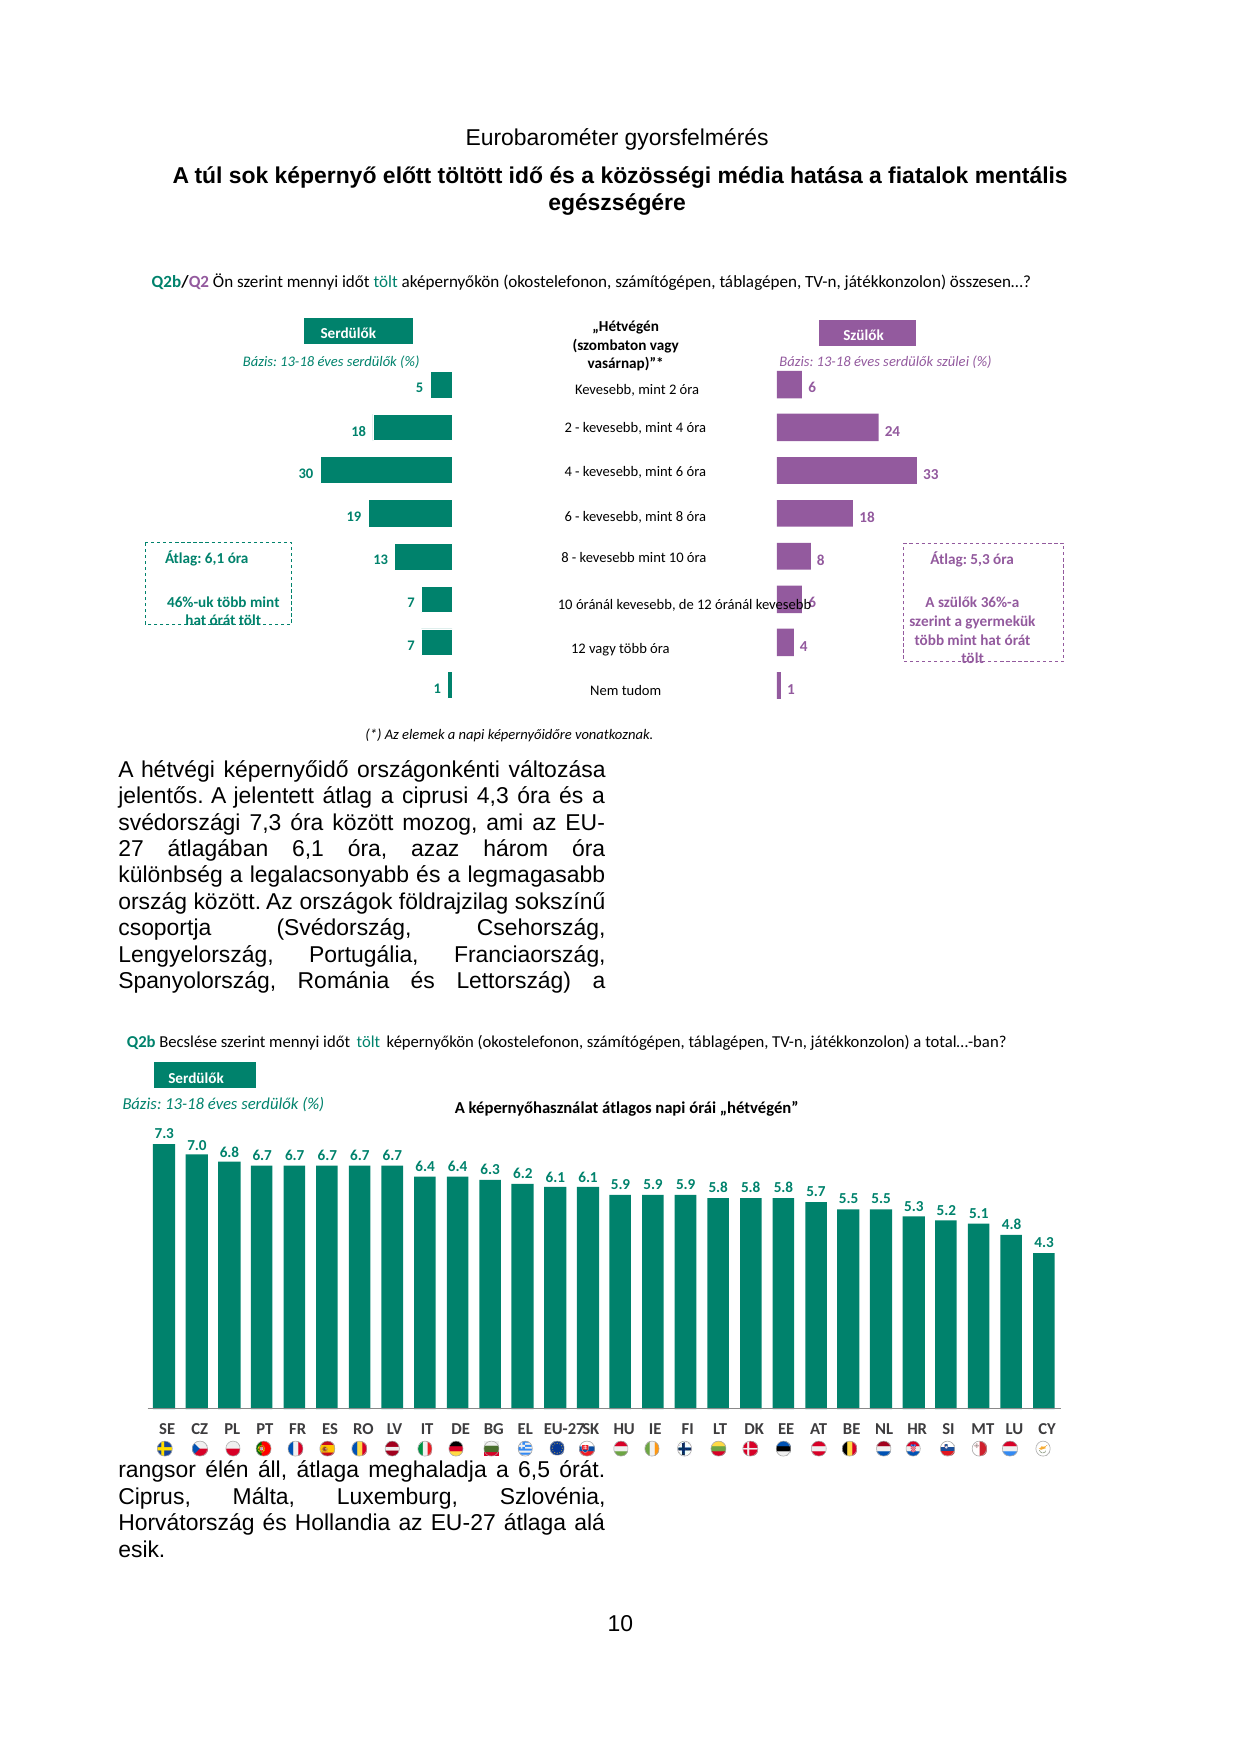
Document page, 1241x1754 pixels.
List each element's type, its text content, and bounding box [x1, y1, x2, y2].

picture [321, 1442, 334, 1455]
picture [551, 1442, 563, 1454]
picture [615, 1442, 627, 1455]
picture [973, 1442, 986, 1455]
picture [289, 1442, 302, 1455]
picture [485, 1442, 498, 1455]
picture [158, 1442, 171, 1455]
text A hétvégi képernyőidő országonkénti változása jelentős. A jelentett átlag a ciprusi 4,3 óra és a svédországi 7,3 óra között mozog, ami az EU-27 átlagában 6,1 óra, azaz három óra különbség a legalacsonyabb és a legmagasabb ország között. Az országok földrajzilag sokszínű csoportja (Svédország, Csehország, Lengyelország, Portugália, Franciaország, Spanyolország, Románia és Lettország) a rangsor élén áll, átlaga meghaladja a 6,5 órát. Ciprus, Málta, Luxemburg, Szlovénia, Horvátország és Hollandia az EU-27 átlaga alá esik. [118, 250, 605, 1562]
picture [712, 1442, 725, 1455]
picture [744, 1442, 757, 1455]
picture [353, 1442, 366, 1455]
picture [257, 1442, 270, 1455]
picture [519, 1442, 531, 1455]
picture [386, 1442, 399, 1455]
picture [843, 1442, 856, 1455]
picture [193, 1442, 207, 1455]
picture [1003, 1442, 1017, 1455]
picture [877, 1442, 890, 1455]
picture [941, 1442, 954, 1455]
picture [227, 1442, 239, 1455]
picture [419, 1442, 431, 1455]
picture [907, 1442, 919, 1455]
picture [1037, 1442, 1049, 1455]
picture [678, 1442, 691, 1455]
picture [777, 1442, 790, 1455]
picture [646, 1442, 658, 1455]
picture [450, 1442, 462, 1455]
picture [812, 1442, 825, 1455]
picture [580, 1442, 594, 1455]
